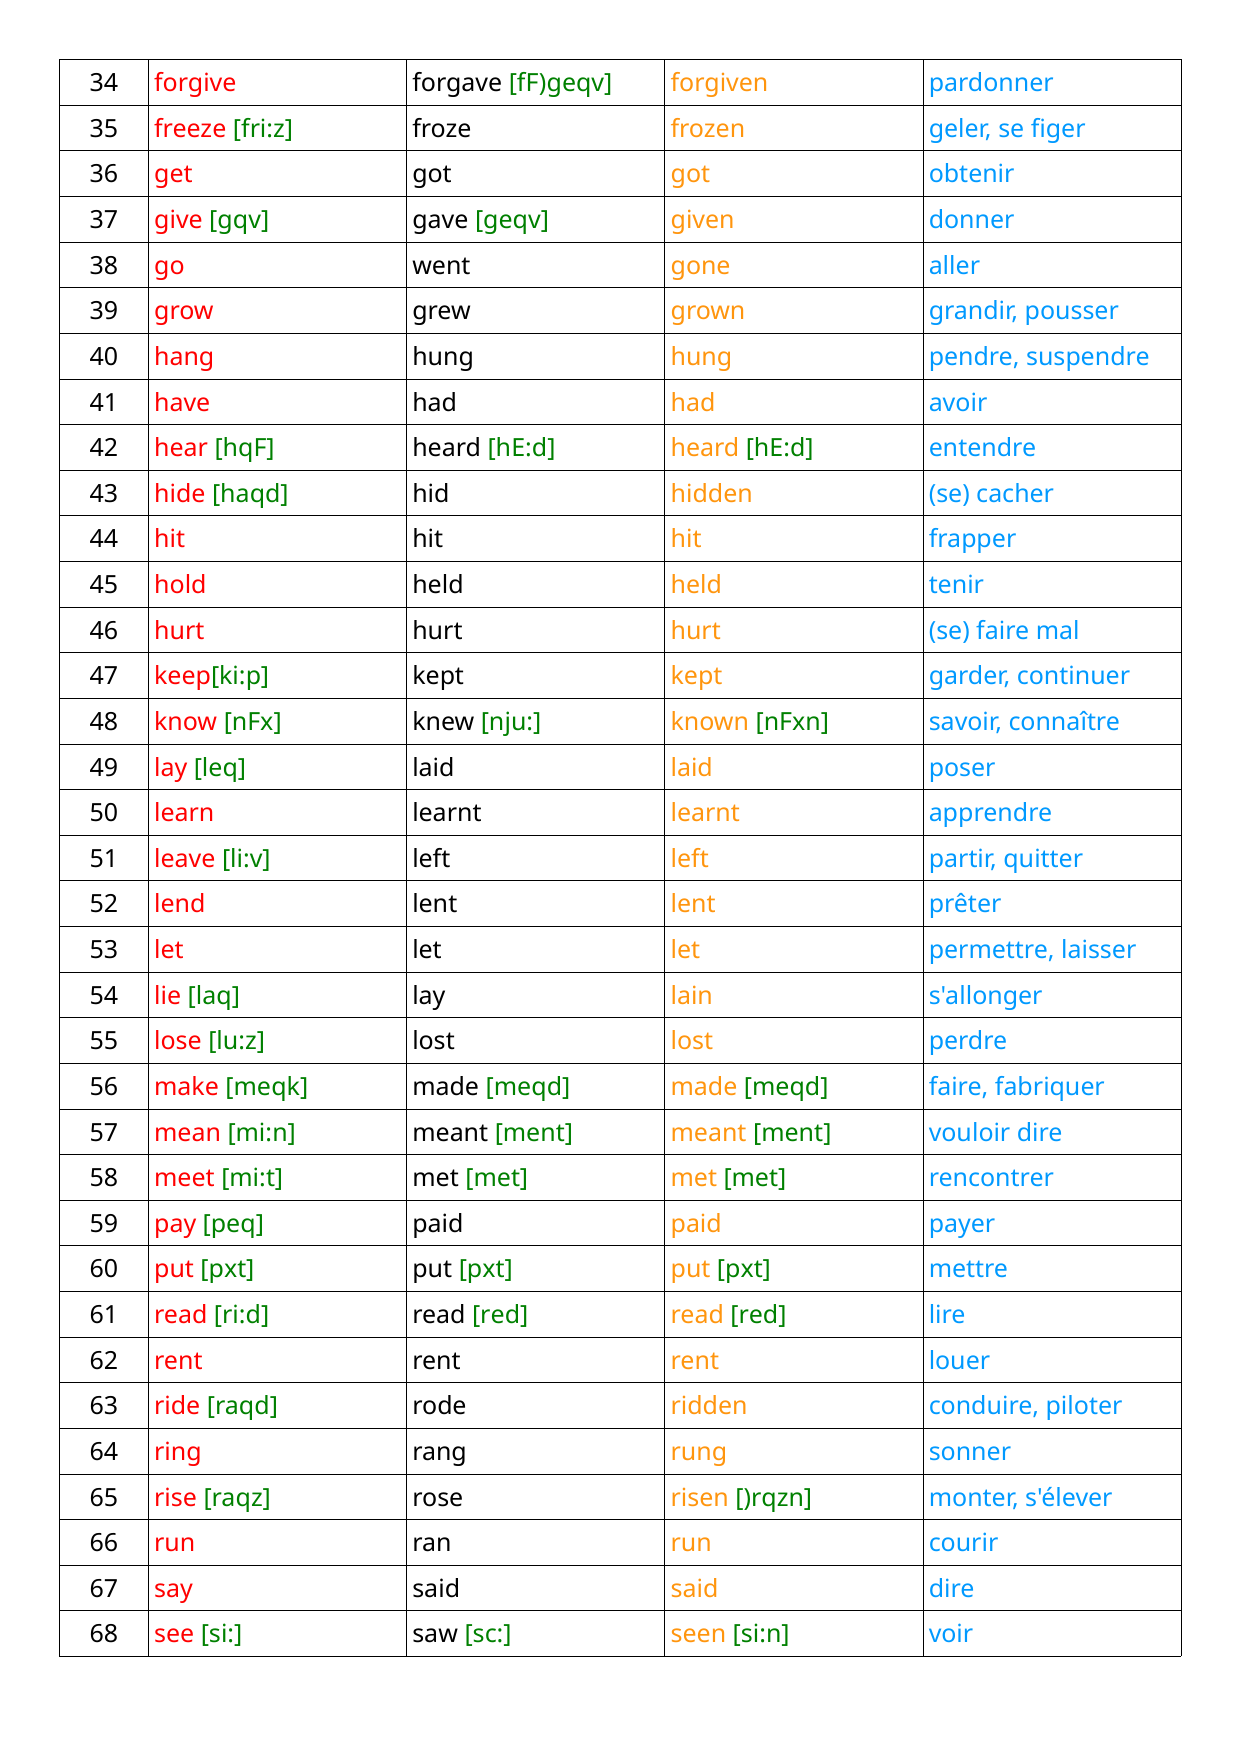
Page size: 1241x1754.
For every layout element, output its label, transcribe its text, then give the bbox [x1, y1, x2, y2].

table_cell grow [149, 288, 406, 333]
table_cell hung [665, 334, 923, 378]
table_cell 39 [60, 288, 148, 333]
table_cell run [665, 1520, 923, 1565]
table_cell 61 [60, 1292, 148, 1337]
table_cell seen [si:n] [665, 1611, 923, 1656]
table_cell 55 [60, 1018, 148, 1063]
table_cell 41 [60, 380, 148, 424]
table_cell (se) faire mal [924, 608, 1181, 652]
table_cell grew [407, 288, 664, 333]
table_cell lose [lu:z] [149, 1018, 406, 1063]
table_cell rung [665, 1429, 923, 1473]
table_cell lay [leq] [149, 745, 406, 789]
table_cell paid [407, 1201, 664, 1245]
table_cell meant [ment] [665, 1110, 923, 1154]
table_cell kept [407, 653, 664, 698]
table_cell meant [ment] [407, 1110, 664, 1154]
table_cell 51 [60, 836, 148, 880]
table_cell made [meqd] [407, 1064, 664, 1108]
table_cell got [407, 151, 664, 196]
table_cell met [met] [407, 1155, 664, 1200]
table_cell heard [hE:d] [665, 425, 923, 470]
table_cell lain [665, 973, 923, 1017]
table_cell lent [665, 881, 923, 926]
table_cell heard [hE:d] [407, 425, 664, 470]
table_cell mettre [924, 1246, 1181, 1291]
table_cell frozen [665, 106, 923, 150]
table_cell 67 [60, 1566, 148, 1610]
table_cell let [665, 927, 923, 972]
table_cell rode [407, 1383, 664, 1428]
table_cell frapper [924, 516, 1181, 561]
table_cell 42 [60, 425, 148, 470]
table_cell left [665, 836, 923, 880]
table_cell forgave [fF)geqv] [407, 60, 664, 105]
table_cell hang [149, 334, 406, 378]
table_cell hid [407, 471, 664, 515]
table_cell laid [407, 745, 664, 789]
table_cell rise [raqz] [149, 1475, 406, 1519]
table_cell louer [924, 1338, 1181, 1382]
table_cell aller [924, 243, 1181, 287]
table_cell lent [407, 881, 664, 926]
table_cell 49 [60, 745, 148, 789]
table_cell hurt [665, 608, 923, 652]
table_cell permettre, laisser [924, 927, 1181, 972]
table_cell froze [407, 106, 664, 150]
table_cell vouloir dire [924, 1110, 1181, 1154]
table_cell ring [149, 1429, 406, 1473]
table_cell keep[ki:p] [149, 653, 406, 698]
table_cell rose [407, 1475, 664, 1519]
table_cell 59 [60, 1201, 148, 1245]
table_cell read [red] [665, 1292, 923, 1337]
table_cell had [407, 380, 664, 424]
table_cell sonner [924, 1429, 1181, 1473]
table_cell went [407, 243, 664, 287]
table_cell 50 [60, 790, 148, 835]
table_cell learnt [407, 790, 664, 835]
table_cell hit [149, 516, 406, 561]
table_cell hurt [149, 608, 406, 652]
table_cell leave [li:v] [149, 836, 406, 880]
table_cell savoir, connaître [924, 699, 1181, 743]
table_cell perdre [924, 1018, 1181, 1063]
table_cell learnt [665, 790, 923, 835]
table_cell 47 [60, 653, 148, 698]
table_cell held [407, 562, 664, 607]
table_cell put [pxt] [407, 1246, 664, 1291]
table_cell pay [peq] [149, 1201, 406, 1245]
table_cell grown [665, 288, 923, 333]
table_cell held [665, 562, 923, 607]
table_cell 46 [60, 608, 148, 652]
table_cell s'allonger [924, 973, 1181, 1017]
table_cell 65 [60, 1475, 148, 1519]
table_cell forgiven [665, 60, 923, 105]
table_cell had [665, 380, 923, 424]
table_cell 38 [60, 243, 148, 287]
table_cell 54 [60, 973, 148, 1017]
table_cell gave [geqv] [407, 197, 664, 242]
table_cell courir [924, 1520, 1181, 1565]
table_cell mean [mi:n] [149, 1110, 406, 1154]
table_cell ridden [665, 1383, 923, 1428]
table_cell rent [407, 1338, 664, 1382]
table_cell met [met] [665, 1155, 923, 1200]
table_cell ride [raqd] [149, 1383, 406, 1428]
table_cell poser [924, 745, 1181, 789]
table_cell learn [149, 790, 406, 835]
table_cell 53 [60, 927, 148, 972]
table_cell entendre [924, 425, 1181, 470]
table_cell have [149, 380, 406, 424]
table_cell monter, s'élever [924, 1475, 1181, 1519]
table_cell kept [665, 653, 923, 698]
table_cell prêter [924, 881, 1181, 926]
table_cell make [meqk] [149, 1064, 406, 1108]
table_cell rang [407, 1429, 664, 1473]
table_cell risen [)rqzn] [665, 1475, 923, 1519]
table_cell lost [665, 1018, 923, 1063]
table_cell meet [mi:t] [149, 1155, 406, 1200]
table_cell pardonner [924, 60, 1181, 105]
table_cell lend [149, 881, 406, 926]
table_cell hear [hqF] [149, 425, 406, 470]
table_cell 58 [60, 1155, 148, 1200]
table_cell freeze [fri:z] [149, 106, 406, 150]
table_cell apprendre [924, 790, 1181, 835]
table_cell knew [nju:] [407, 699, 664, 743]
table_cell 52 [60, 881, 148, 926]
table_cell gone [665, 243, 923, 287]
table_cell pendre, suspendre [924, 334, 1181, 378]
table_cell hide [haqd] [149, 471, 406, 515]
table_cell run [149, 1520, 406, 1565]
table_cell 68 [60, 1611, 148, 1656]
table_cell give [gqv] [149, 197, 406, 242]
table_cell 36 [60, 151, 148, 196]
table_cell 57 [60, 1110, 148, 1154]
table_cell read [red] [407, 1292, 664, 1337]
table_cell partir, quitter [924, 836, 1181, 880]
table_cell lie [laq] [149, 973, 406, 1017]
table_cell rent [665, 1338, 923, 1382]
table_cell 34 [60, 60, 148, 105]
table_cell 66 [60, 1520, 148, 1565]
table_cell given [665, 197, 923, 242]
table_cell lire [924, 1292, 1181, 1337]
table_cell 64 [60, 1429, 148, 1473]
table_cell grandir, pousser [924, 288, 1181, 333]
table_cell rent [149, 1338, 406, 1382]
table_cell 37 [60, 197, 148, 242]
table_cell rencontrer [924, 1155, 1181, 1200]
table_cell 62 [60, 1338, 148, 1382]
table_cell say [149, 1566, 406, 1610]
table_cell 44 [60, 516, 148, 561]
table_cell go [149, 243, 406, 287]
table_cell hit [407, 516, 664, 561]
table_cell avoir [924, 380, 1181, 424]
table_cell known [nFxn] [665, 699, 923, 743]
table_cell geler, se figer [924, 106, 1181, 150]
table_cell said [407, 1566, 664, 1610]
table_cell lay [407, 973, 664, 1017]
table_cell said [665, 1566, 923, 1610]
table_cell voir [924, 1611, 1181, 1656]
table_cell 40 [60, 334, 148, 378]
table_cell see [si:] [149, 1611, 406, 1656]
table_cell garder, continuer [924, 653, 1181, 698]
table_cell hurt [407, 608, 664, 652]
table_cell put [pxt] [149, 1246, 406, 1291]
table_cell 35 [60, 106, 148, 150]
table_cell hold [149, 562, 406, 607]
table_cell read [ri:d] [149, 1292, 406, 1337]
table_cell forgive [149, 60, 406, 105]
table_cell let [149, 927, 406, 972]
table_cell get [149, 151, 406, 196]
table_cell saw [sc:] [407, 1611, 664, 1656]
table_cell got [665, 151, 923, 196]
table_cell ran [407, 1520, 664, 1565]
table_cell 60 [60, 1246, 148, 1291]
table_cell obtenir [924, 151, 1181, 196]
table_cell 56 [60, 1064, 148, 1108]
table_cell put [pxt] [665, 1246, 923, 1291]
table_cell 43 [60, 471, 148, 515]
table_cell tenir [924, 562, 1181, 607]
table_cell left [407, 836, 664, 880]
table_cell made [meqd] [665, 1064, 923, 1108]
table_cell laid [665, 745, 923, 789]
table_cell (se) cacher [924, 471, 1181, 515]
table_cell conduire, piloter [924, 1383, 1181, 1428]
table_cell donner [924, 197, 1181, 242]
table_cell know [nFx] [149, 699, 406, 743]
table_cell dire [924, 1566, 1181, 1610]
table_cell hidden [665, 471, 923, 515]
table_cell faire, fabriquer [924, 1064, 1181, 1108]
table_cell lost [407, 1018, 664, 1063]
table_cell 48 [60, 699, 148, 743]
table_cell let [407, 927, 664, 972]
table_cell payer [924, 1201, 1181, 1245]
table_cell 63 [60, 1383, 148, 1428]
table_cell hung [407, 334, 664, 378]
table_cell 45 [60, 562, 148, 607]
table_cell hit [665, 516, 923, 561]
table_cell paid [665, 1201, 923, 1245]
